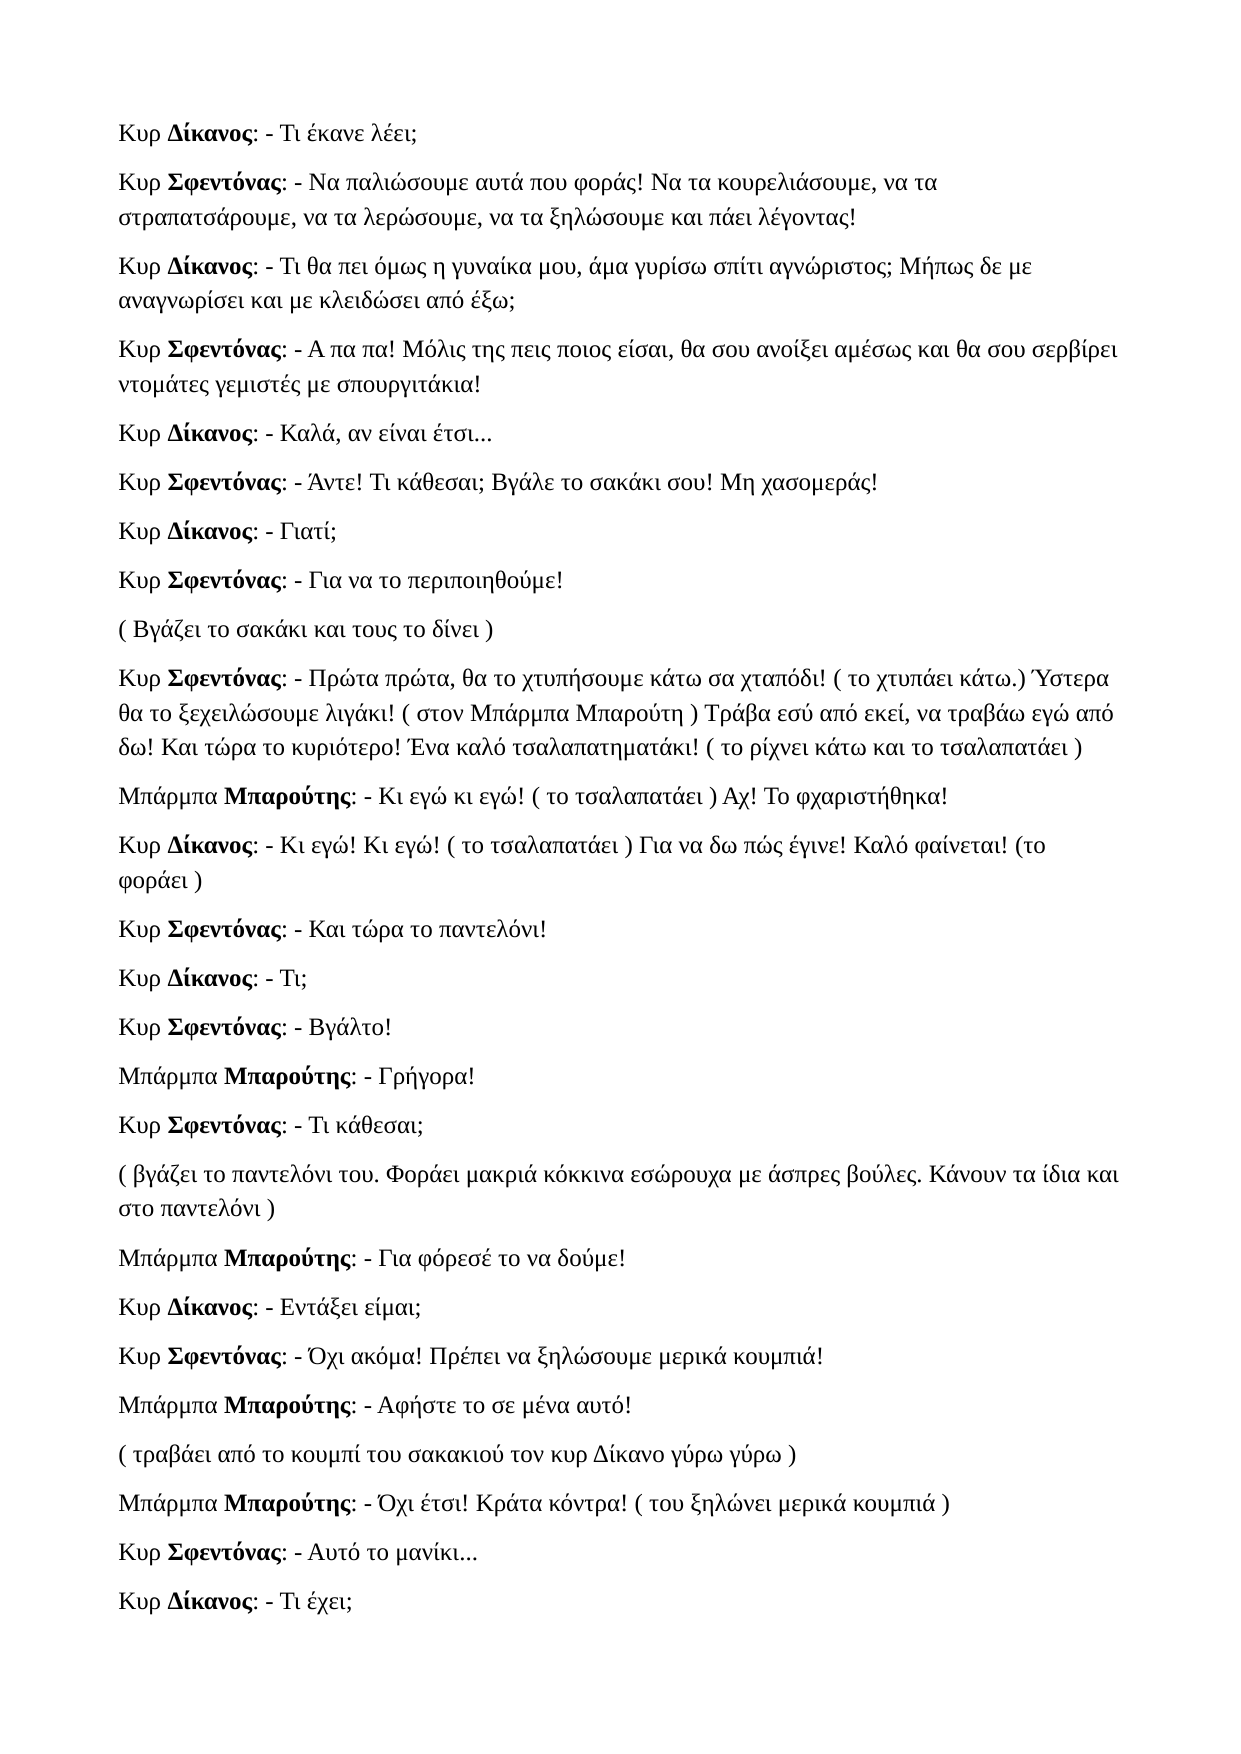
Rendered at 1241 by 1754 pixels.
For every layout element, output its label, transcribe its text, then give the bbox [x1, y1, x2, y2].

text Κυρ Σφεντόνας: - Α πα πα! Μόλις της πεις ποιος είσαι, θα σου ανοίξει αμέσως και θα σου σερβίρει ντομάτες γεμιστές με σπουργιτάκια! [118, 334, 1122, 397]
text Μπάρμπα Μπαρούτης: - Αφήστε το σε μένα αυτό! [118, 1390, 1122, 1418]
text Κυρ Σφεντόνας: - Τι κάθεσαι; [118, 1110, 1122, 1139]
text Κυρ Δίκανος: - Κι εγώ! Κι εγώ! ( το τσαλαπατάει ) Για να δω πώς έγινε! Καλό φαίνεται! (το φοράει ) [118, 830, 1122, 893]
text Μπάρμπα Μπαρούτης: - Κι εγώ κι εγώ! ( το τσαλαπατάει ) Αχ! Το φχαριστήθηκα! [118, 781, 1122, 810]
text Κυρ Σφεντόνας: - Να παλιώσουμε αυτά που φοράς! Να τα κουρελιάσουμε, να τα στραπατσάρουμε, να τα λερώσουμε, να τα ξηλώσουμε και πάει λέγοντας! [118, 167, 1122, 230]
text Κυρ Δίκανος: - Τι; [118, 963, 1122, 992]
text Κυρ Δίκανος: - Τι θα πει όμως η γυναίκα μου, άμα γυρίσω σπίτι αγνώριστος; Μήπως δε με αναγνωρίσει και με κλειδώσει από έξω; [118, 251, 1122, 314]
text Κυρ Σφεντόνας: - Βγάλτο! [118, 1012, 1122, 1041]
text ( Βγάζει το σακάκι και τους το δίνει ) [118, 614, 1122, 643]
text Κυρ Σφεντόνας: - Αυτό το μανίκι... [118, 1537, 1122, 1566]
text Κυρ Σφεντόνας: - Πρώτα πρώτα, θα το χτυπήσουμε κάτω σα χταπόδι! ( το χτυπάει κάτω.) Ύστερα θα το ξεχειλώσουμε λιγάκι! ( στον Μπάρμπα Μπαρούτη ) Τράβα εσύ από εκεί, να τραβάω εγώ από δω! Και τώρα το κυριότερο! Ένα καλό τσαλαπατηματάκι! ( το ρίχνει κάτω και το τσαλαπατάει ) [118, 663, 1122, 761]
text Κυρ Σφεντόνας: - Για να το περιποιηθούμε! [118, 565, 1122, 594]
text ( βγάζει το παντελόνι του. Φοράει μακριά κόκκινα εσώρουχα με άσπρες βούλες. Κάνουν τα ίδια και στο παντελόνι ) [118, 1159, 1122, 1222]
text Μπάρμπα Μπαρούτης: - Γρήγορα! [118, 1061, 1122, 1090]
text Κυρ Δίκανος: - Τι έχει; [118, 1586, 1122, 1615]
text Κυρ Δίκανος: - Τι έκανε λέει; [118, 118, 1122, 147]
text Μπάρμπα Μπαρούτης: - Όχι έτσι! Κράτα κόντρα! ( του ξηλώνει μερικά κουμπιά ) [118, 1488, 1122, 1517]
text Κυρ Σφεντόνας: - Όχι ακόμα! Πρέπει να ξηλώσουμε μερικά κουμπιά! [118, 1341, 1122, 1369]
text ( τραβάει από το κουμπί του σακακιού τον κυρ Δίκανο γύρω γύρω ) [118, 1439, 1122, 1468]
text Μπάρμπα Μπαρούτης: - Για φόρεσέ το να δούμε! [118, 1243, 1122, 1271]
text Κυρ Δίκανος: - Εντάξει είμαι; [118, 1292, 1122, 1320]
text Κυρ Δίκανος: - Καλά, αν είναι έτσι... [118, 418, 1122, 447]
text Κυρ Σφεντόνας: - Και τώρα το παντελόνι! [118, 914, 1122, 942]
text Κυρ Δίκανος: - Γιατί; [118, 516, 1122, 545]
text Κυρ Σφεντόνας: - Άντε! Τι κάθεσαι; Βγάλε το σακάκι σου! Μη χασομεράς! [118, 467, 1122, 496]
